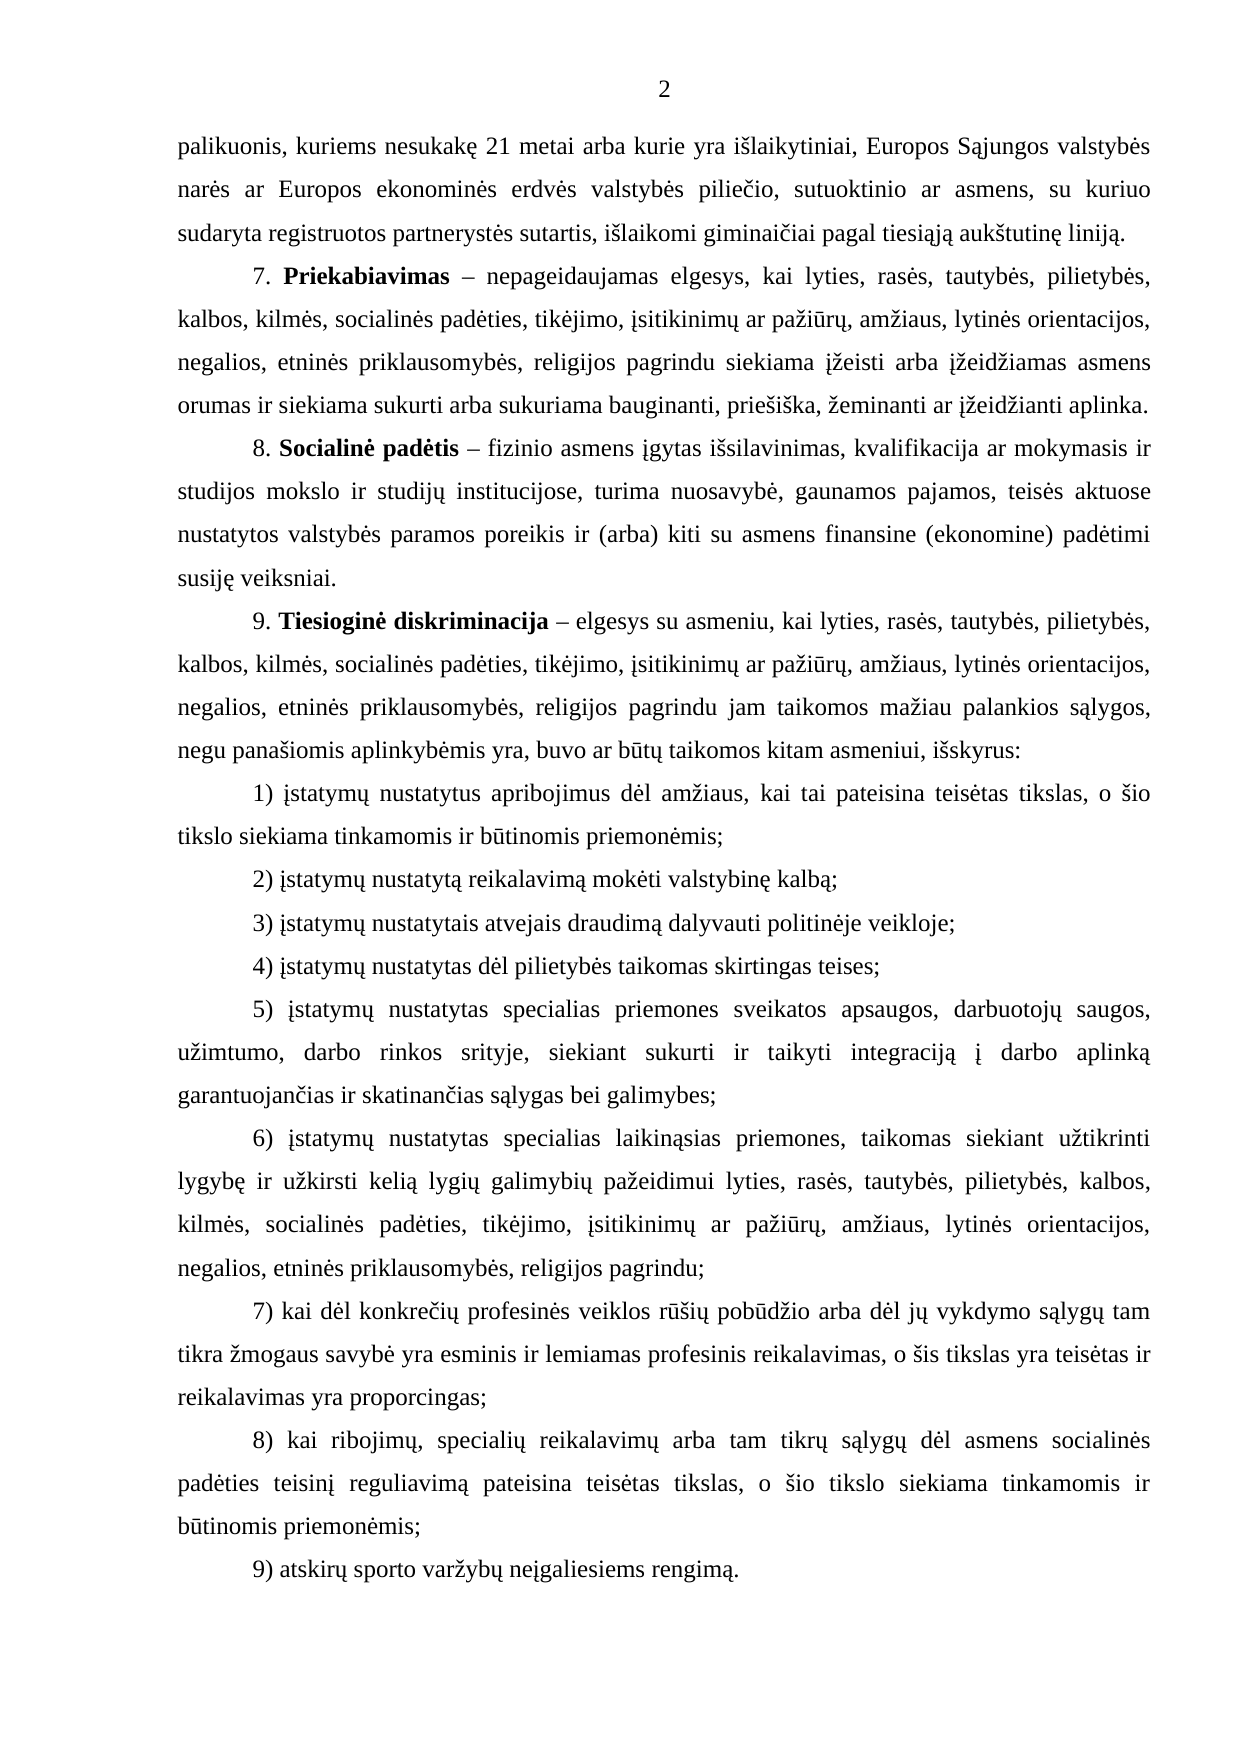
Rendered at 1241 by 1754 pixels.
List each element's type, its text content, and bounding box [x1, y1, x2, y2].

text 8) kai ribojimų, specialių reikalavimų arba tam tikrų sąlygų dėl asmens socialinės padėties teisinį reguliavimą pateisina teisėtas tikslas, o šio tikslo siekiama tinkamomis ir būtinomis priemonėmis; [177, 1425, 1152, 1540]
text 9) atskirų sporto varžybų neįgaliesiems rengimą. [177, 1554, 1152, 1583]
text 7) kai dėl konkrečių profesinės veiklos rūšių pobūdžio arba dėl jų vykdymo sąlygų tam tikra žmogaus savybė yra esminis ir lemiamas profesinis reikalavimas, o šis tikslas yra teisėtas ir reikalavimas yra proporcingas; [177, 1296, 1152, 1411]
text 5) įstatymų nustatytas specialias priemones sveikatos apsaugos, darbuotojų saugos, užimtumo, darbo rinkos srityje, siekiant sukurti ir taikyti integraciją į darbo aplinką garantuojančias ir skatinančias sąlygas bei galimybes; [177, 994, 1152, 1109]
text 6) įstatymų nustatytas specialias laikinąsias priemones, taikomas siekiant užtikrinti lygybę ir užkirsti kelią lygių galimybių pažeidimui lyties, rasės, tautybės, pilietybės, kalbos, kilmės, socialinės padėties, tikėjimo, įsitikinimų ar pažiūrų, amžiaus, lytinės orientacijos, negalios, etninės priklausomybės, religijos pagrindu; [177, 1123, 1152, 1281]
text 7. Priekabiavimas – nepageidaujamas elgesys, kai lyties, rasės, tautybės, pilietybės, kalbos, kilmės, socialinės padėties, tikėjimo, įsitikinimų ar pažiūrų, amžiaus, lytinės orientacijos, negalios, etninės priklausomybės, religijos pagrindu siekiama įžeisti arba įžeidžiamas asmens orumas ir siekiama sukurti arba sukuriama bauginanti, priešiška, žeminanti ar įžeidžianti aplinka. [177, 261, 1152, 419]
text 3) įstatymų nustatytais atvejais draudimą dalyvauti politinėje veikloje; [177, 908, 1152, 936]
text 1) įstatymų nustatytus apribojimus dėl amžiaus, kai tai pateisina teisėtas tikslas, o šio tikslo siekiama tinkamomis ir būtinomis priemonėmis; [177, 778, 1152, 850]
text 4) įstatymų nustatytas dėl pilietybės taikomas skirtingas teises; [177, 951, 1152, 979]
text palikuonis, kuriems nesukakę 21 metai arba kurie yra išlaikytiniai, Europos Sąjungos valstybės narės ar Europos ekonominės erdvės valstybės piliečio, sutuoktinio ar asmens, su kuriuo sudaryta registruotos partnerystės sutartis, išlaikomi giminaičiai pagal tiesiąją aukštutinę liniją. [177, 131, 1152, 246]
text 2) įstatymų nustatytą reikalavimą mokėti valstybinę kalbą; [177, 864, 1152, 893]
text 9. Tiesioginė diskriminacija – elgesys su asmeniu, kai lyties, rasės, tautybės, pilietybės, kalbos, kilmės, socialinės padėties, tikėjimo, įsitikinimų ar pažiūrų, amžiaus, lytinės orientacijos, negalios, etninės priklausomybės, religijos pagrindu jam taikomos mažiau palankios sąlygos, negu panašiomis aplinkybėmis yra, buvo ar būtų taikomos kitam asmeniui, išskyrus: [177, 606, 1152, 764]
text 8. Socialinė padėtis – fizinio asmens įgytas išsilavinimas, kvalifikacija ar mokymasis ir studijos mokslo ir studijų institucijose, turima nuosavybė, gaunamos pajamos, teisės aktuose nustatytos valstybės paramos poreikis ir (arba) kiti su asmens finansine (ekonomine) padėtimi susiję veiksniai. [177, 433, 1152, 591]
